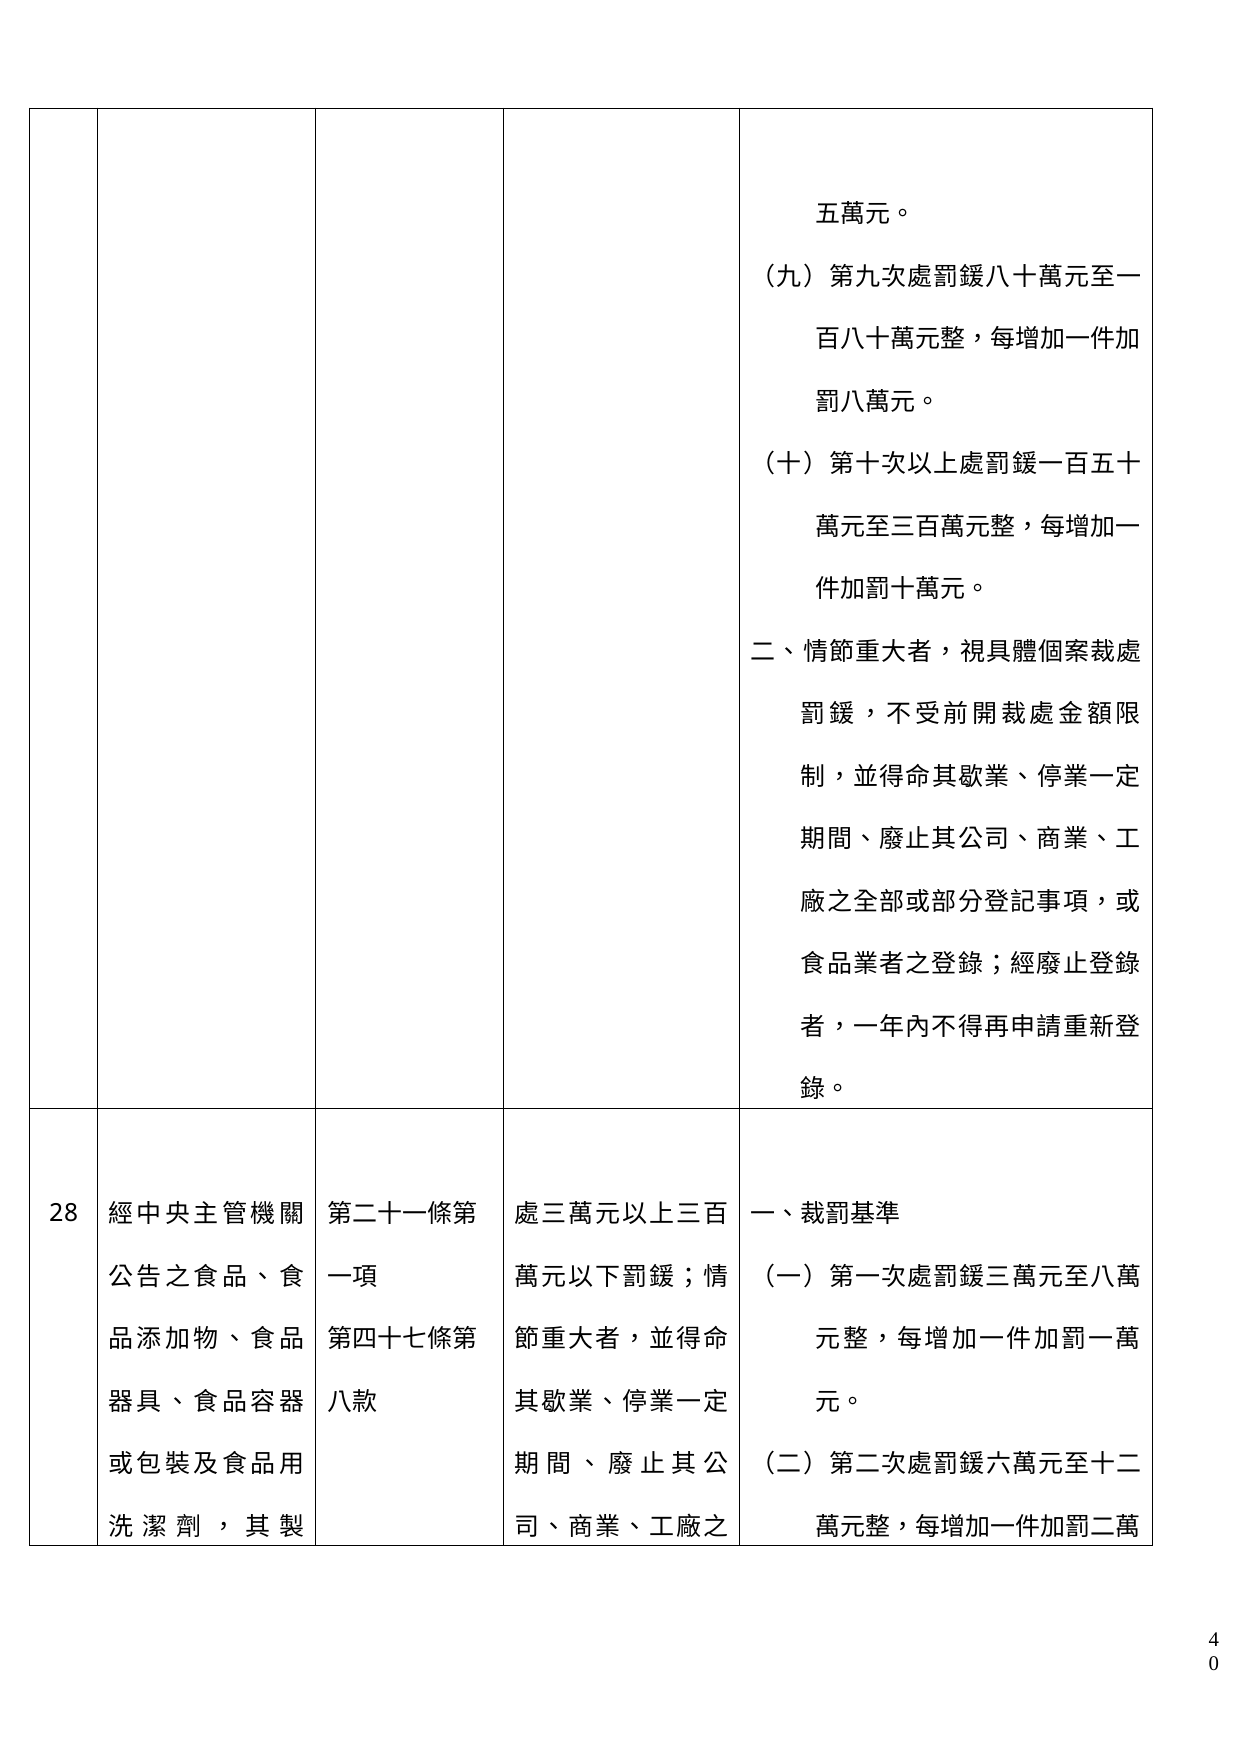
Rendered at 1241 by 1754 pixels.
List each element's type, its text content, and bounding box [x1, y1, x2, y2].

table_cell [98, 109, 315, 1108]
table_cell 五萬元。 （九）第九次處罰鍰八十萬元至一百八十萬元整，每增加一件加罰八萬元。 （十）第十次以上處罰鍰一百五十萬元至三百萬元整，每增加一件加罰十萬元。 二、情節重大者，視具體個案裁處罰鍰，不受前開裁處金額限制，並得命其歇業、停業一定期間、廢止其公司、商業、工廠之全部或部分登記事項，或食品業者之登錄；經廢止登錄者，一年內不得再申請重新登錄。 [740, 109, 1152, 1108]
table_cell 經中央主管機關公告之食品、食品添加物、食品器具、食品容器或包裝及食品用洗潔劑，其製 [98, 1109, 315, 1545]
table_cell [316, 109, 503, 1108]
table_cell 一、裁罰基準 （一）第一次處罰鍰三萬元至八萬元整，每增加一件加罰一萬元。 （二）第二次處罰鍰六萬元至十二萬元整，每增加一件加罰二萬 [740, 1109, 1152, 1545]
table_cell [30, 109, 97, 1108]
table_cell 第二十一條第一項 第四十七條第八款 [316, 1109, 503, 1545]
table_cell 處三萬元以上三百萬元以下罰鍰；情節重大者，並得命其歇業、停業一定期間、廢止其公司、商業、工廠之 [504, 1109, 739, 1545]
table_cell [504, 109, 739, 1108]
table_cell 28 [30, 1109, 97, 1545]
